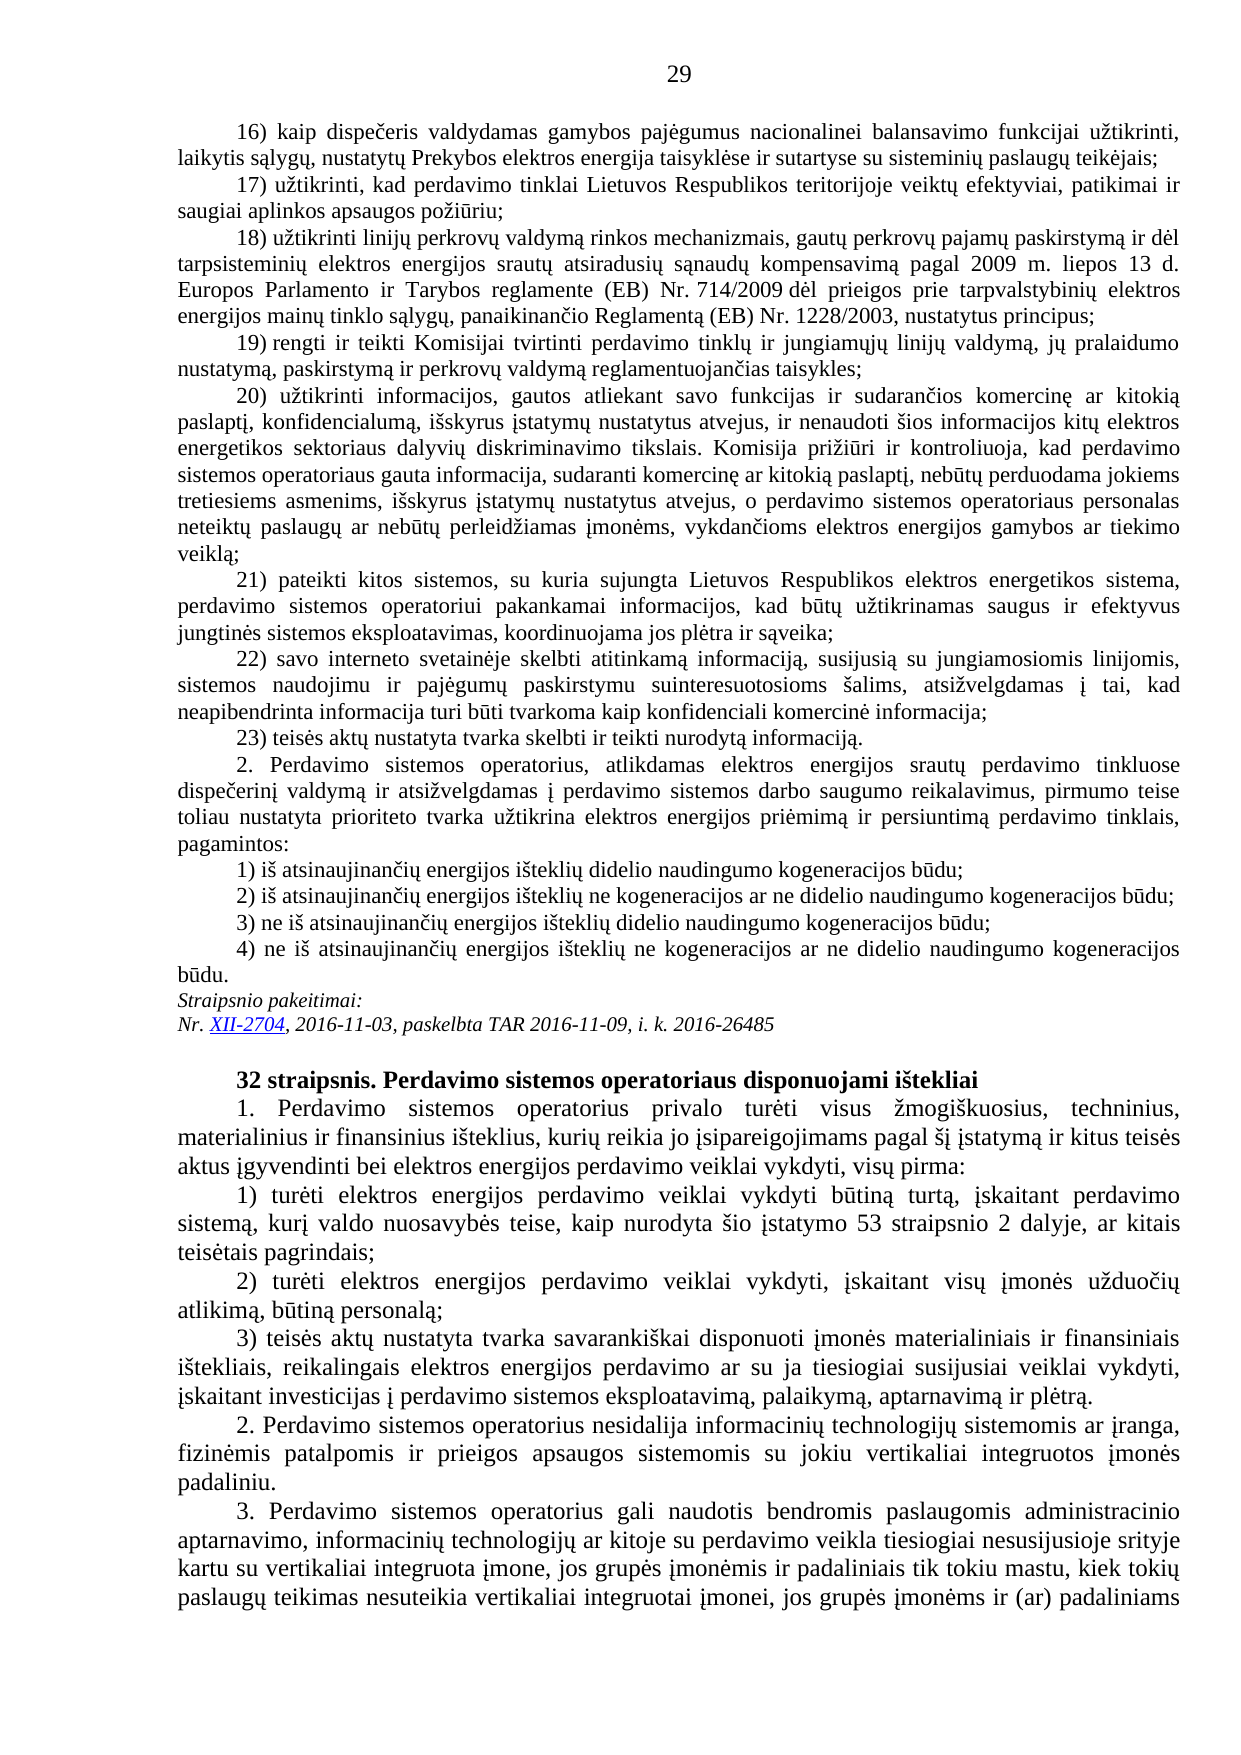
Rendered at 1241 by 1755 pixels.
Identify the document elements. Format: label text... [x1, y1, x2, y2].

text Nr. XII-2704, 2016-11-03, paskelbta TAR 2016-11-09, i. k. 2016-26485 [177, 1012, 1181, 1036]
text 23) teisės aktų nustatyta tvarka skelbti ir teikti nurodytą informaciją. [177, 724, 1181, 751]
text 1. Perdavimo sistemos operatorius privalo turėti visus žmogiškuosius, techninius, materialinius ir finansinius išteklius, kurių reikia jo įsipareigojimams pagal šį įstatymą ir kitus teisės aktus įgyvendinti bei elektros energijos perdavimo veiklai vykdyti, visų pirma: [177, 1093, 1181, 1180]
text 1) turėti elektros energijos perdavimo veiklai vykdyti būtiną turtą, įskaitant perdavimo sistemą, kurį valdo nuosavybės teise, kaip nurodyta šio įstatymo 53 straipsnio 2 dalyje, ar kitais teisėtais pagrindais; [177, 1180, 1181, 1266]
text 4) ne iš atsinaujinančių energijos išteklių ne kogeneracijos ar ne didelio naudingumo kogeneracijos būdu. [177, 935, 1181, 988]
text Straipsnio pakeitimai: [177, 988, 1181, 1012]
text 17) užtikrinti, kad perdavimo tinklai Lietuvos Respublikos teritorijoje veiktų efektyviai, patikimai ir saugiai aplinkos apsaugos požiūriu; [177, 171, 1181, 223]
text 16) kaip dispečeris valdydamas gamybos pajėgumus nacionalinei balansavimo funkcijai užtikrinti, laikytis sąlygų, nustatytų Prekybos elektros energija taisyklėse ir sutartyse su sisteminių paslaugų teikėjais; [177, 118, 1181, 171]
text 19) rengti ir teikti Komisijai tvirtinti perdavimo tinklų ir jungiamųjų linijų valdymą, jų pralaidumo nustatymą, paskirstymą ir perkrovų valdymą reglamentuojančias taisykles; [177, 329, 1181, 382]
text 2. Perdavimo sistemos operatorius, atlikdamas elektros energijos srautų perdavimo tinkluose dispečerinį valdymą ir atsižvelgdamas į perdavimo sistemos darbo saugumo reikalavimus, pirmumo teise toliau nustatyta prioriteto tvarka užtikrina elektros energijos priėmimą ir persiuntimą perdavimo tinklais, pagamintos: [177, 751, 1181, 856]
text 18) užtikrinti linijų perkrovų valdymą rinkos mechanizmais, gautų perkrovų pajamų paskirstymą ir dėl tarpsisteminių elektros energijos srautų atsiradusių sąnaudų kompensavimą pagal 2009 m. liepos 13 d. Europos Parlamento ir Tarybos reglamente (EB) Nr. 714/2009 dėl prieigos prie tarpvalstybinių elektros energijos mainų tinklo sąlygų, panaikinančio Reglamentą (EB) Nr. 1228/2003, nustatytus principus; [177, 223, 1181, 329]
text 3) ne iš atsinaujinančių energijos išteklių didelio naudingumo kogeneracijos būdu; [177, 909, 1181, 935]
text 3. Perdavimo sistemos operatorius gali naudotis bendromis paslaugomis administracinio aptarnavimo, informacinių technologijų ar kitoje su perdavimo veikla tiesiogiai nesusijusioje srityje kartu su vertikaliai integruota įmone, jos grupės įmonėmis ir padaliniais tik tokiu mastu, kiek tokių paslaugų teikimas nesuteikia vertikaliai integruotai įmonei, jos grupės įmonėms ir (ar) padaliniams [177, 1496, 1181, 1611]
text 21) pateikti kitos sistemos, su kuria sujungta Lietuvos Respublikos elektros energetikos sistema, perdavimo sistemos operatoriui pakankamai informacijos, kad būtų užtikrinamas saugus ir efektyvus jungtinės sistemos eksploatavimas, koordinuojama jos plėtra ir sąveika; [177, 566, 1181, 645]
text 20) užtikrinti informacijos, gautos atliekant savo funkcijas ir sudarančios komercinę ar kitokią paslaptį, konfidencialumą, išskyrus įstatymų nustatytus atvejus, ir nenaudoti šios informacijos kitų elektros energetikos sektoriaus dalyvių diskriminavimo tikslais. Komisija prižiūri ir kontroliuoja, kad perdavimo sistemos operatoriaus gauta informacija, sudaranti komercinę ar kitokią paslaptį, nebūtų perduodama jokiems tretiesiems asmenims, išskyrus įstatymų nustatytus atvejus, o perdavimo sistemos operatoriaus personalas neteiktų paslaugų ar nebūtų perleidžiamas įmonėms, vykdančioms elektros energijos gamybos ar tiekimo veiklą; [177, 382, 1181, 566]
text 22) savo interneto svetainėje skelbti atitinkamą informaciją, susijusią su jungiamosiomis linijomis, sistemos naudojimu ir pajėgumų paskirstymu suinteresuotosioms šalims, atsižvelgdamas į tai, kad neapibendrinta informacija turi būti tvarkoma kaip konfidenciali komercinė informacija; [177, 645, 1181, 724]
text 3) teisės aktų nustatyta tvarka savarankiškai disponuoti įmonės materialiniais ir finansiniais ištekliais, reikalingais elektros energijos perdavimo ar su ja tiesiogiai susijusiai veiklai vykdyti, įskaitant investicijas į perdavimo sistemos eksploatavimą, palaikymą, aptarnavimą ir plėtrą. [177, 1323, 1181, 1410]
text 1) iš atsinaujinančių energijos išteklių didelio naudingumo kogeneracijos būdu; [177, 856, 1181, 882]
text 32 straipsnis. Perdavimo sistemos operatoriaus disponuojami ištekliai [177, 1065, 1181, 1093]
text 2. Perdavimo sistemos operatorius nesidalija informacinių technologijų sistemomis ar įranga, fizinėmis patalpomis ir prieigos apsaugos sistemomis su jokiu vertikaliai integruotos įmonės padaliniu. [177, 1410, 1181, 1496]
text 2) iš atsinaujinančių energijos išteklių ne kogeneracijos ar ne didelio naudingumo kogeneracijos būdu; [177, 882, 1181, 909]
text 2) turėti elektros energijos perdavimo veiklai vykdyti, įskaitant visų įmonės užduočių atlikimą, būtiną personalą; [177, 1266, 1181, 1323]
